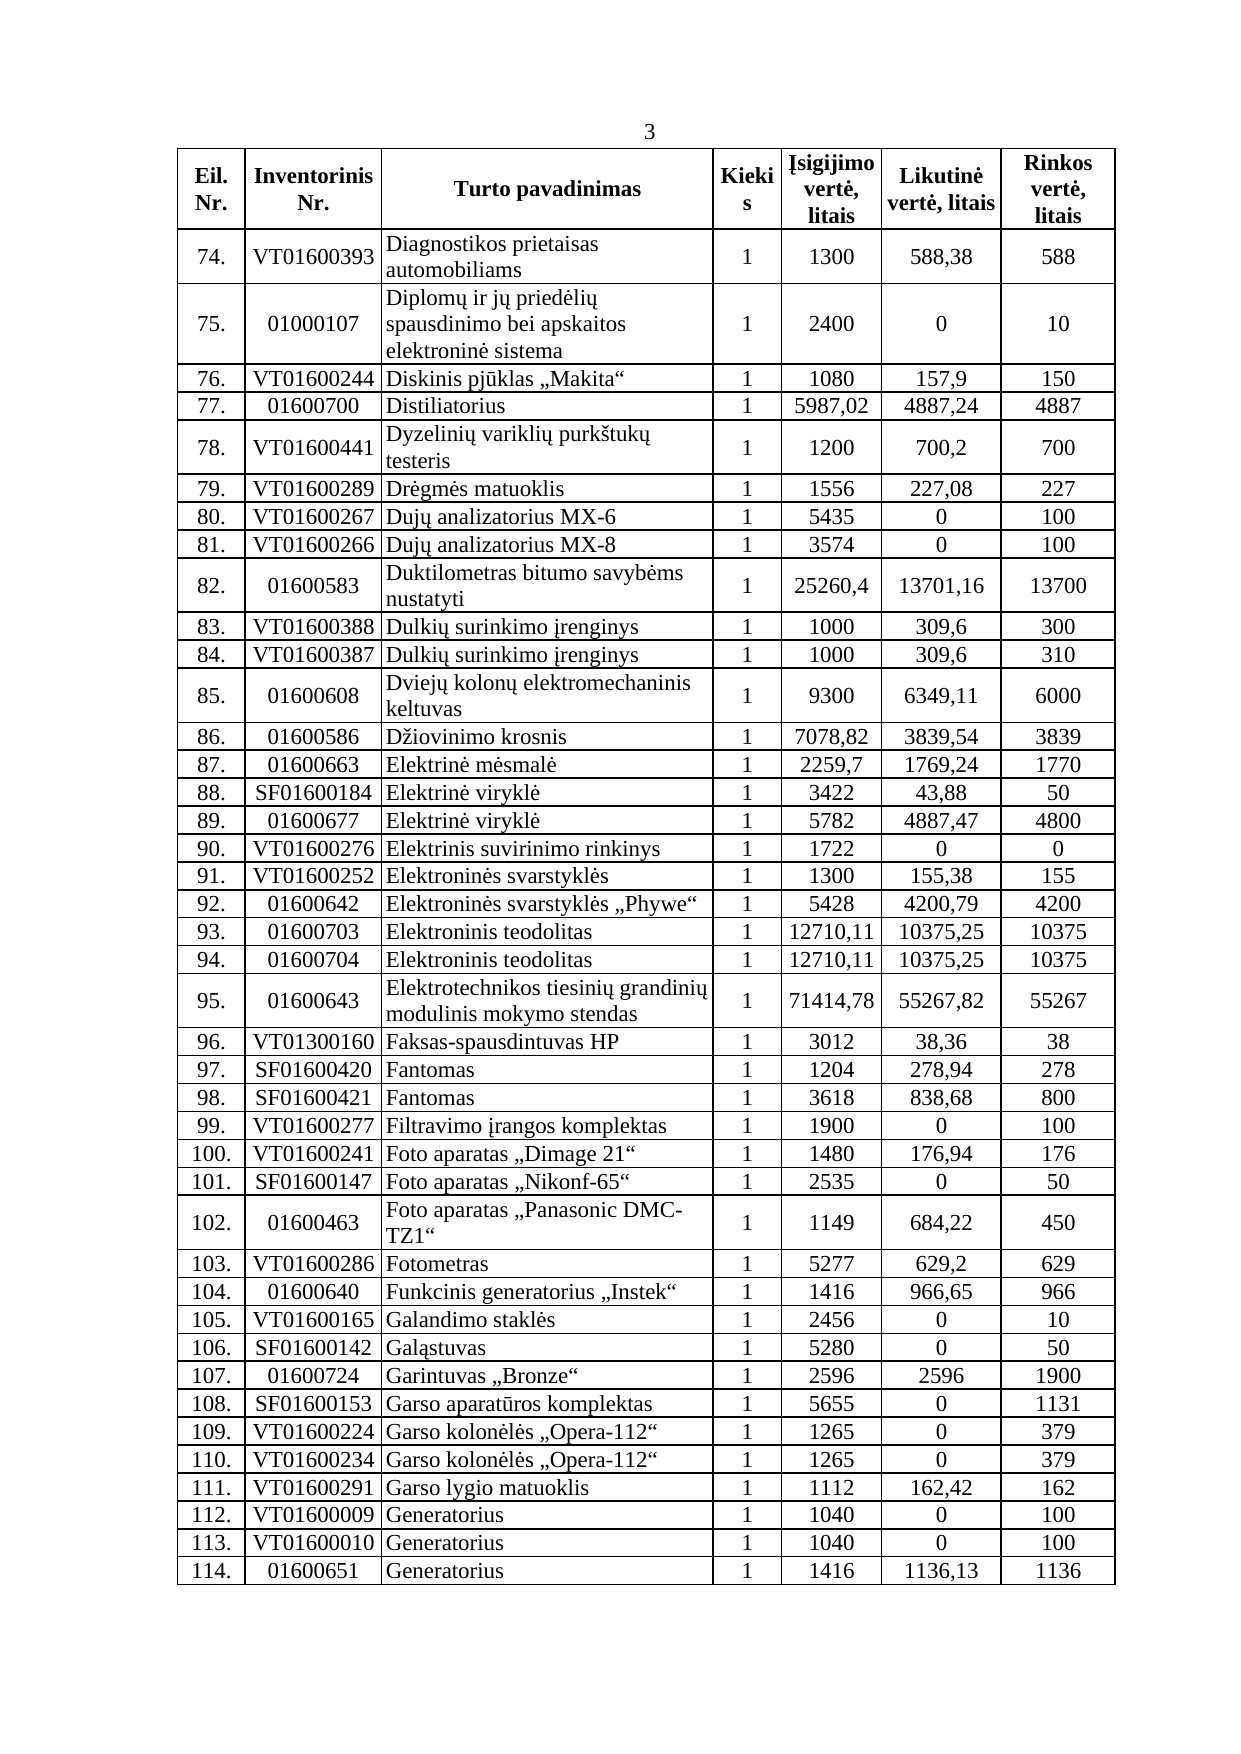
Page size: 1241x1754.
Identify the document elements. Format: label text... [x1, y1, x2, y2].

table_cell 3574 [782, 531, 881, 557]
table_cell 75. [178, 284, 244, 363]
table_cell 300 [1002, 613, 1114, 639]
table_cell 1040 [782, 1530, 881, 1556]
table_cell 01600703 [246, 918, 381, 945]
table_cell 10375 [1002, 946, 1114, 973]
table_cell 1 [714, 1140, 781, 1166]
table_cell 1 [714, 1390, 781, 1416]
table_cell 1 [714, 918, 781, 945]
table_cell Foto aparatas „Dimage 21“ [382, 1140, 712, 1166]
table_cell 50 [1002, 1334, 1114, 1360]
table_cell Foto aparatas „Panasonic DMC-TZ1“ [382, 1196, 712, 1249]
table_cell Elektrinė viryklė [382, 779, 712, 805]
table_header Įsigijimo vertė, litais [782, 149, 881, 228]
table_cell 50 [1002, 779, 1114, 805]
table_cell Galandimo staklės [382, 1306, 712, 1332]
table_cell VT01600393 [246, 230, 381, 282]
table_cell 100 [1002, 1530, 1114, 1556]
table_header Rinkos vertė, litais [1002, 149, 1114, 228]
table_cell 5782 [782, 807, 881, 833]
table_cell 1040 [782, 1502, 881, 1528]
table_cell Garso kolonėlės „Opera-112“ [382, 1446, 712, 1472]
table_cell Galąstuvas [382, 1334, 712, 1360]
table_cell 1769,24 [882, 751, 1000, 777]
table_cell 74. [178, 230, 244, 282]
table_cell 109. [178, 1418, 244, 1444]
table_cell 1 [714, 230, 781, 282]
table_cell 1112 [782, 1474, 881, 1500]
table_cell 01600608 [246, 669, 381, 721]
table_cell 1 [714, 1168, 781, 1194]
table_cell 3618 [782, 1084, 881, 1111]
table_cell 176 [1002, 1140, 1114, 1166]
table_cell 71414,78 [782, 974, 881, 1027]
table_cell 81. [178, 531, 244, 557]
table_cell 0 [882, 1390, 1000, 1416]
table_cell 1136 [1002, 1557, 1114, 1584]
table_cell Generatorius [382, 1557, 712, 1584]
table_cell Dujų analizatorius MX-6 [382, 503, 712, 529]
table_cell 379 [1002, 1446, 1114, 1472]
table_cell 1 [714, 723, 781, 749]
table_cell 1 [714, 1306, 781, 1332]
table_cell 76. [178, 365, 244, 391]
table_cell 1 [714, 779, 781, 805]
table_cell 55267 [1002, 974, 1114, 1027]
table_cell VT01600234 [246, 1446, 381, 1472]
table_cell 25260,4 [782, 559, 881, 611]
table_cell 10 [1002, 1306, 1114, 1332]
table_cell 1131 [1002, 1390, 1114, 1416]
table_cell 157,9 [882, 365, 1000, 391]
table_cell 1000 [782, 613, 881, 639]
table_cell 10 [1002, 284, 1114, 363]
table_cell 0 [882, 1446, 1000, 1472]
table_cell 83. [178, 613, 244, 639]
table_cell 309,6 [882, 613, 1000, 639]
table_cell 01600663 [246, 751, 381, 777]
table_cell 3839,54 [882, 723, 1000, 749]
table_cell 629 [1002, 1250, 1114, 1277]
table_cell 588,38 [882, 230, 1000, 282]
table_cell Garintuvas „Bronze“ [382, 1362, 712, 1388]
table_cell 89. [178, 807, 244, 833]
table_cell SF01600421 [246, 1084, 381, 1111]
table_cell Funkcinis generatorius „Instek“ [382, 1278, 712, 1304]
table_cell 43,88 [882, 779, 1000, 805]
table_cell VT01300160 [246, 1028, 381, 1055]
table_cell 01600704 [246, 946, 381, 973]
table_cell 82. [178, 559, 244, 611]
table_cell 2596 [882, 1362, 1000, 1388]
table_cell 966 [1002, 1278, 1114, 1304]
table_cell SF01600142 [246, 1334, 381, 1360]
table_header Inventorinis Nr. [246, 149, 381, 228]
table_cell 1 [714, 1474, 781, 1500]
table_cell 700,2 [882, 421, 1000, 473]
table_cell Faksas-spausdintuvas HP [382, 1028, 712, 1055]
table_cell 108. [178, 1390, 244, 1416]
table_cell 5987,02 [782, 393, 881, 419]
table_cell 1416 [782, 1557, 881, 1584]
table_cell 1 [714, 365, 781, 391]
table_cell 5655 [782, 1390, 881, 1416]
table_cell 86. [178, 723, 244, 749]
table_cell VT01600276 [246, 835, 381, 861]
table_cell 2456 [782, 1306, 881, 1332]
table_cell 838,68 [882, 1084, 1000, 1111]
table_cell 1 [714, 613, 781, 639]
table_cell 2259,7 [782, 751, 881, 777]
table_cell 101. [178, 1168, 244, 1194]
table_cell 1080 [782, 365, 881, 391]
table_cell 1 [714, 503, 781, 529]
table_cell 79. [178, 475, 244, 501]
table_cell VT01600009 [246, 1502, 381, 1528]
table_cell VT01600252 [246, 863, 381, 889]
table_cell 90. [178, 835, 244, 861]
table_cell 1 [714, 641, 781, 667]
table_cell VT01600267 [246, 503, 381, 529]
table_cell 150 [1002, 365, 1114, 391]
table_cell Dyzelinių variklių purkštukų testeris [382, 421, 712, 473]
table_cell 1 [714, 1196, 781, 1249]
table_cell Duktilometras bitumo savybėms nustatyti [382, 559, 712, 611]
table_cell 100. [178, 1140, 244, 1166]
table_cell VT01600244 [246, 365, 381, 391]
table_cell 1204 [782, 1056, 881, 1083]
table_cell 1416 [782, 1278, 881, 1304]
table_cell 5277 [782, 1250, 881, 1277]
table_cell 155,38 [882, 863, 1000, 889]
table_cell 78. [178, 421, 244, 473]
table_cell 01600583 [246, 559, 381, 611]
table_cell 1 [714, 1056, 781, 1083]
table_cell Fotometras [382, 1250, 712, 1277]
table_cell Drėgmės matuoklis [382, 475, 712, 501]
table_cell Elektrinė viryklė [382, 807, 712, 833]
table_cell VT01600266 [246, 531, 381, 557]
table_cell 1 [714, 1502, 781, 1528]
table_cell 01000107 [246, 284, 381, 363]
table_cell Diskinis pjūklas „Makita“ [382, 365, 712, 391]
table_cell VT01600286 [246, 1250, 381, 1277]
table_cell Dulkių surinkimo įrenginys [382, 613, 712, 639]
table_cell 0 [882, 1502, 1000, 1528]
table_cell 5435 [782, 503, 881, 529]
table_cell 0 [882, 1530, 1000, 1556]
table_cell 4800 [1002, 807, 1114, 833]
table_cell VT01600289 [246, 475, 381, 501]
table_cell Dviejų kolonų elektromechaninis keltuvas [382, 669, 712, 721]
table_cell Elektrinis suvirinimo rinkinys [382, 835, 712, 861]
table_cell 162 [1002, 1474, 1114, 1500]
table_header Turto pavadinimas [382, 149, 712, 228]
table_cell 105. [178, 1306, 244, 1332]
table_cell 80. [178, 503, 244, 529]
table_cell 5428 [782, 891, 881, 917]
table_cell 1900 [782, 1112, 881, 1138]
table_cell 588 [1002, 230, 1114, 282]
table_cell 103. [178, 1250, 244, 1277]
table_cell 96. [178, 1028, 244, 1055]
table_cell Diplomų ir jų priedėlių spausdinimo bei apskaitos elektroninė sistema [382, 284, 712, 363]
table_cell 1 [714, 421, 781, 473]
table_cell 100 [1002, 503, 1114, 529]
table_cell 1 [714, 1028, 781, 1055]
table_cell 1 [714, 669, 781, 721]
table_cell 0 [882, 1334, 1000, 1360]
table_cell 1 [714, 1362, 781, 1388]
table_cell 0 [882, 284, 1000, 363]
table_cell 106. [178, 1334, 244, 1360]
table_cell 1 [714, 475, 781, 501]
table_cell 1 [714, 1557, 781, 1584]
table_cell 100 [1002, 531, 1114, 557]
table_cell 1 [714, 946, 781, 973]
table_cell SF01600420 [246, 1056, 381, 1083]
table_cell 91. [178, 863, 244, 889]
table_cell 1 [714, 835, 781, 861]
table_cell 1 [714, 974, 781, 1027]
table_cell 0 [882, 835, 1000, 861]
table_cell 0 [882, 531, 1000, 557]
table_cell 2535 [782, 1168, 881, 1194]
table_cell 1556 [782, 475, 881, 501]
table_cell 1200 [782, 421, 881, 473]
table_cell SF01600153 [246, 1390, 381, 1416]
table_cell Diagnostikos prietaisas automobiliams [382, 230, 712, 282]
table_cell 01600463 [246, 1196, 381, 1249]
table_cell 85. [178, 669, 244, 721]
table_cell 1300 [782, 230, 881, 282]
table_cell 1 [714, 1446, 781, 1472]
table_cell 1 [714, 559, 781, 611]
table_cell VT01600441 [246, 421, 381, 473]
table_cell 13700 [1002, 559, 1114, 611]
table_cell 10375,25 [882, 918, 1000, 945]
table_cell 6000 [1002, 669, 1114, 721]
table_cell Generatorius [382, 1502, 712, 1528]
table_cell 104. [178, 1278, 244, 1304]
table_cell 55267,82 [882, 974, 1000, 1027]
table_cell 01600700 [246, 393, 381, 419]
table_cell 97. [178, 1056, 244, 1083]
table_cell 12710,11 [782, 946, 881, 973]
table_cell Elektroninis teodolitas [382, 918, 712, 945]
table_cell 100 [1002, 1502, 1114, 1528]
table_cell Garso kolonėlės „Opera-112“ [382, 1418, 712, 1444]
table_header Eil. Nr. [178, 149, 244, 228]
table_cell 4887,24 [882, 393, 1000, 419]
table_cell Elektrotechnikos tiesinių grandinių modulinis mokymo stendas [382, 974, 712, 1027]
table_cell 113. [178, 1530, 244, 1556]
table_cell 1722 [782, 835, 881, 861]
table_cell 01600724 [246, 1362, 381, 1388]
table_cell 3839 [1002, 723, 1114, 749]
table_cell 227 [1002, 475, 1114, 501]
table_cell 84. [178, 641, 244, 667]
table_cell 01600586 [246, 723, 381, 749]
table_cell 0 [1002, 835, 1114, 861]
table_cell 1 [714, 1250, 781, 1277]
table_cell 450 [1002, 1196, 1114, 1249]
table_cell 1900 [1002, 1362, 1114, 1388]
table_cell 38,36 [882, 1028, 1000, 1055]
table_cell 99. [178, 1112, 244, 1138]
table_cell 0 [882, 1418, 1000, 1444]
table_cell 176,94 [882, 1140, 1000, 1166]
table_cell 1 [714, 751, 781, 777]
table_cell 2400 [782, 284, 881, 363]
table_cell 1136,13 [882, 1557, 1000, 1584]
table_cell 112. [178, 1502, 244, 1528]
table_cell 379 [1002, 1418, 1114, 1444]
table_cell 1000 [782, 641, 881, 667]
table_cell 800 [1002, 1084, 1114, 1111]
table_cell 162,42 [882, 1474, 1000, 1500]
table_cell VT01600277 [246, 1112, 381, 1138]
table_cell 1 [714, 1418, 781, 1444]
table_cell 1 [714, 1530, 781, 1556]
table_cell 01600651 [246, 1557, 381, 1584]
table_cell 92. [178, 891, 244, 917]
table_cell 1 [714, 863, 781, 889]
table_cell 310 [1002, 641, 1114, 667]
table_cell 102. [178, 1196, 244, 1249]
table_cell 1 [714, 1334, 781, 1360]
table_cell 114. [178, 1557, 244, 1584]
table_cell Elektroninės svarstyklės [382, 863, 712, 889]
table_cell VT01600165 [246, 1306, 381, 1332]
table_cell 87. [178, 751, 244, 777]
table_cell 629,2 [882, 1250, 1000, 1277]
table_cell Dujų analizatorius MX-8 [382, 531, 712, 557]
table_cell Distiliatorius [382, 393, 712, 419]
table_cell 966,65 [882, 1278, 1000, 1304]
table_cell VT01600010 [246, 1530, 381, 1556]
table_cell 1265 [782, 1418, 881, 1444]
table_cell 6349,11 [882, 669, 1000, 721]
table_cell 4887,47 [882, 807, 1000, 833]
table_cell 309,6 [882, 641, 1000, 667]
table_cell 01600642 [246, 891, 381, 917]
table_cell 01600677 [246, 807, 381, 833]
table_cell VT01600388 [246, 613, 381, 639]
table_cell 0 [882, 1306, 1000, 1332]
table_cell 3422 [782, 779, 881, 805]
table_cell 38 [1002, 1028, 1114, 1055]
table_cell 0 [882, 1168, 1000, 1194]
table_cell 4200 [1002, 891, 1114, 917]
table_cell 4887 [1002, 393, 1114, 419]
table_cell 1 [714, 891, 781, 917]
table_cell Filtravimo įrangos komplektas [382, 1112, 712, 1138]
table_cell 1 [714, 393, 781, 419]
table_cell 278 [1002, 1056, 1114, 1083]
table_cell Fantomas [382, 1084, 712, 1111]
table_header Kiekis [714, 149, 781, 228]
table_cell 88. [178, 779, 244, 805]
table_cell 2596 [782, 1362, 881, 1388]
table_cell 155 [1002, 863, 1114, 889]
table_cell 227,08 [882, 475, 1000, 501]
table_cell 5280 [782, 1334, 881, 1360]
table_cell 98. [178, 1084, 244, 1111]
table_cell VT01600224 [246, 1418, 381, 1444]
table_cell 100 [1002, 1112, 1114, 1138]
table_cell 4200,79 [882, 891, 1000, 917]
table_cell VT01600241 [246, 1140, 381, 1166]
table_cell 1 [714, 1084, 781, 1111]
table_cell 95. [178, 974, 244, 1027]
table_cell 50 [1002, 1168, 1114, 1194]
table_cell Elektroninės svarstyklės „Phywe“ [382, 891, 712, 917]
table_cell 10375 [1002, 918, 1114, 945]
table_cell 684,22 [882, 1196, 1000, 1249]
table_cell 12710,11 [782, 918, 881, 945]
table_cell 1 [714, 531, 781, 557]
table_cell 93. [178, 918, 244, 945]
table_cell Elektroninis teodolitas [382, 946, 712, 973]
table_cell VT01600291 [246, 1474, 381, 1500]
table_cell 0 [882, 503, 1000, 529]
table_cell 1480 [782, 1140, 881, 1166]
table_cell 1149 [782, 1196, 881, 1249]
table_cell 1 [714, 284, 781, 363]
table_cell 0 [882, 1112, 1000, 1138]
table_cell 110. [178, 1446, 244, 1472]
table_cell 1265 [782, 1446, 881, 1472]
table_cell Elektrinė mėsmalė [382, 751, 712, 777]
table_cell 9300 [782, 669, 881, 721]
table_cell 1 [714, 807, 781, 833]
table_cell 01600643 [246, 974, 381, 1027]
table_cell 77. [178, 393, 244, 419]
table_cell 111. [178, 1474, 244, 1500]
table_cell Generatorius [382, 1530, 712, 1556]
table_cell 700 [1002, 421, 1114, 473]
table_cell 7078,82 [782, 723, 881, 749]
table_cell 1 [714, 1278, 781, 1304]
table_cell 01600640 [246, 1278, 381, 1304]
table_cell Džiovinimo krosnis [382, 723, 712, 749]
table_header Likutinė vertė, litais [882, 149, 1000, 228]
table_cell Garso aparatūros komplektas [382, 1390, 712, 1416]
table_cell 13701,16 [882, 559, 1000, 611]
table_cell SF01600184 [246, 779, 381, 805]
table_cell SF01600147 [246, 1168, 381, 1194]
table_cell 1 [714, 1112, 781, 1138]
table_cell VT01600387 [246, 641, 381, 667]
table_cell Garso lygio matuoklis [382, 1474, 712, 1500]
table_cell Foto aparatas „Nikonf-65“ [382, 1168, 712, 1194]
table_cell 1770 [1002, 751, 1114, 777]
table_cell 107. [178, 1362, 244, 1388]
table_cell Fantomas [382, 1056, 712, 1083]
table_cell 10375,25 [882, 946, 1000, 973]
table_cell Dulkių surinkimo įrenginys [382, 641, 712, 667]
table_cell 3012 [782, 1028, 881, 1055]
table_cell 278,94 [882, 1056, 1000, 1083]
table_cell 1300 [782, 863, 881, 889]
table_cell 94. [178, 946, 244, 973]
